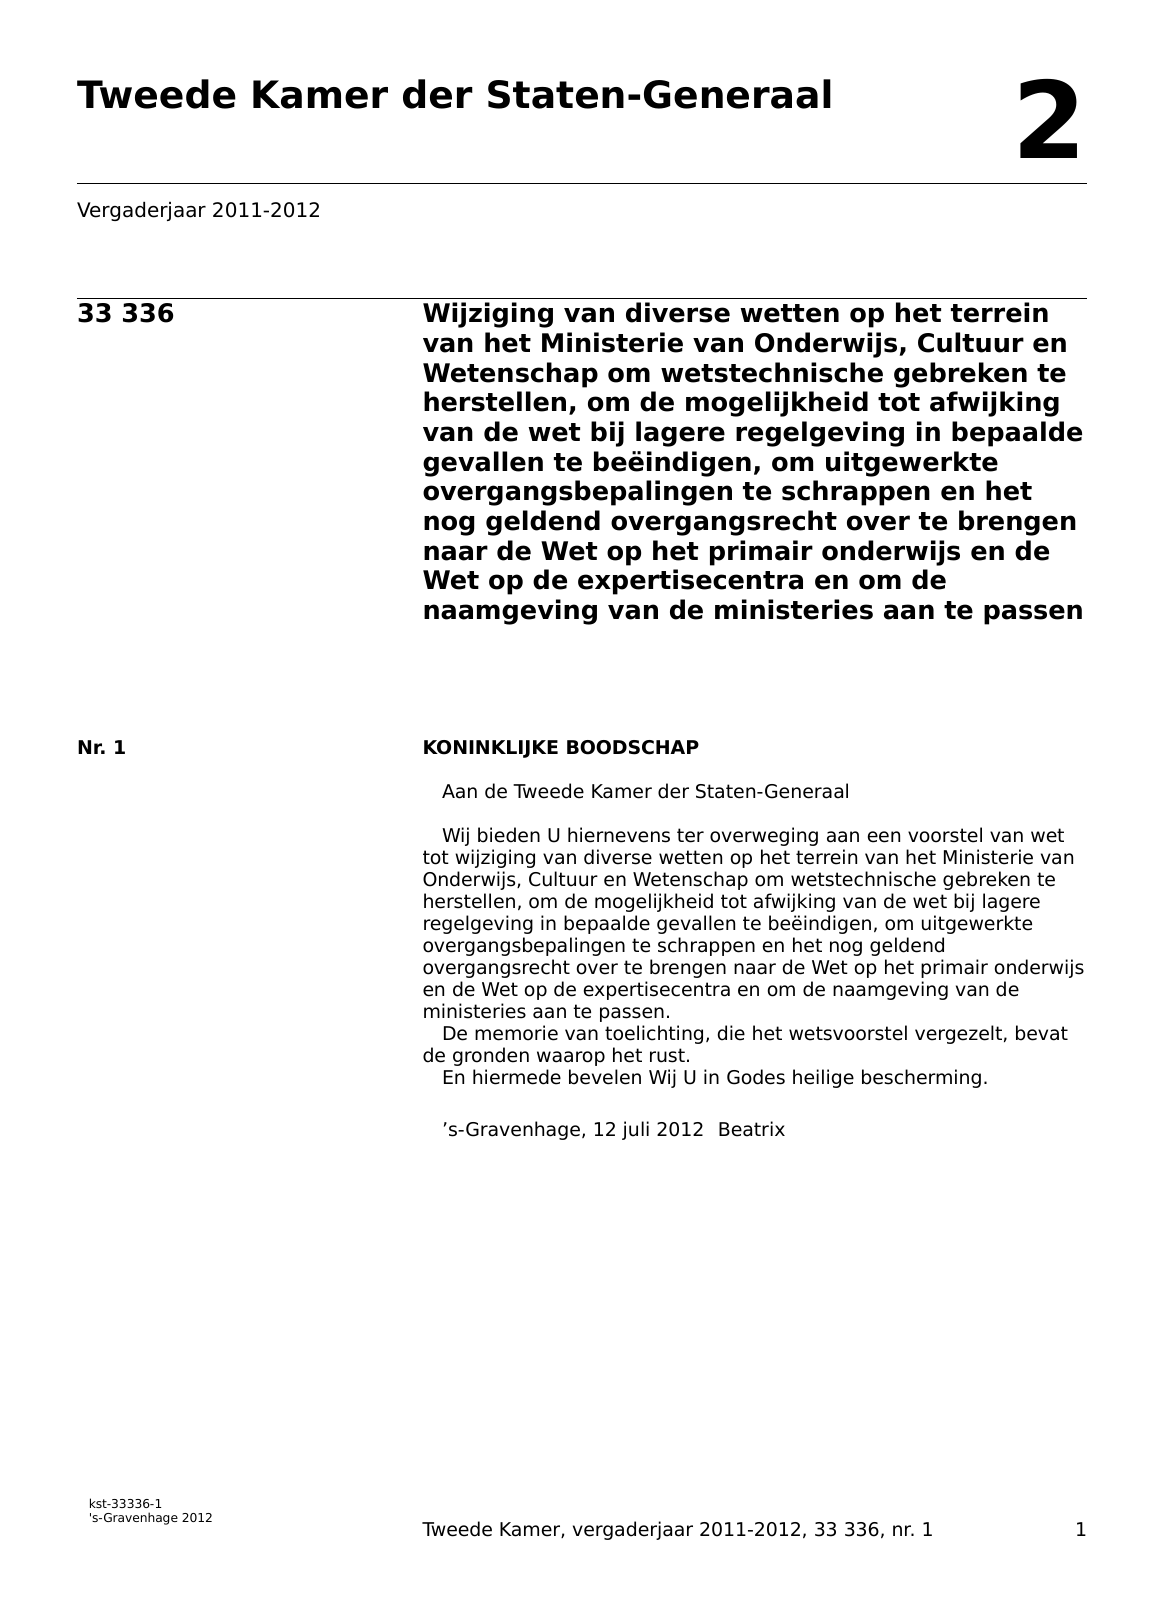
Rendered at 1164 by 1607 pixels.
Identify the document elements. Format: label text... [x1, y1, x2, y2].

text kst-33336-1 [88, 1497, 323, 1511]
text Wij bieden U hiernevens ter overweging aan een voorstel van wet tot wijziging van diverse wetten op het terrein van het Ministerie van Onderwijs, Cultuur en Wetenschap om wetstechnische gebreken te herstellen, om de mogelijkheid tot afwijking van de wet bij lagere regelgeving in bepaalde gevallen te beëindigen, om uitgewerkte overgangsbepalingen te schrappen en het nog geldend overgangsrecht over te brengen naar de Wet op het primair onderwijs en de Wet op de expertisecentra en om de naamgeving van de ministeries aan te passen. [422, 825, 1087, 1023]
table_header Tweede Kamer der Staten-Generaal [77, 59, 886, 183]
text 's-Gravenhage 2012 [88, 1511, 323, 1525]
text ’s-Gravenhage, 12 juli 2012 Beatrix [422, 1119, 1087, 1141]
text De memorie van toelichting, die het wetsvoorstel vergezelt, bevat de gronden waarop het rust. [422, 1023, 1087, 1067]
subtitle Nr. 1 KONINKLIJKE BOODSCHAP [77, 737, 1087, 758]
text Aan de Tweede Kamer der Staten-Generaal [422, 781, 1087, 803]
subtitle 33 336 Wijziging van diverse wetten op het terrein van het Ministerie van Onderwijs, Cultuur en Wetenschap om wetstechnische gebreken te herstellen, om de mogelijkheid tot afwijking van de wet bij lagere regelgeving in bepaalde gevallen te beëindigen, om uitgewerkte overgangsbepalingen te schrappen en het nog geldend overgangsrecht over te brengen naar de Wet op het primair onderwijs en de Wet op de expertisecentra en om de naamgeving van de ministeries aan te passen [77, 299, 1087, 626]
table_header 2 [886, 59, 1087, 183]
table_cell Vergaderjaar 2011-2012 [77, 184, 1087, 298]
text En hiermede bevelen Wij U in Godes heilige bescherming. [422, 1067, 1087, 1089]
